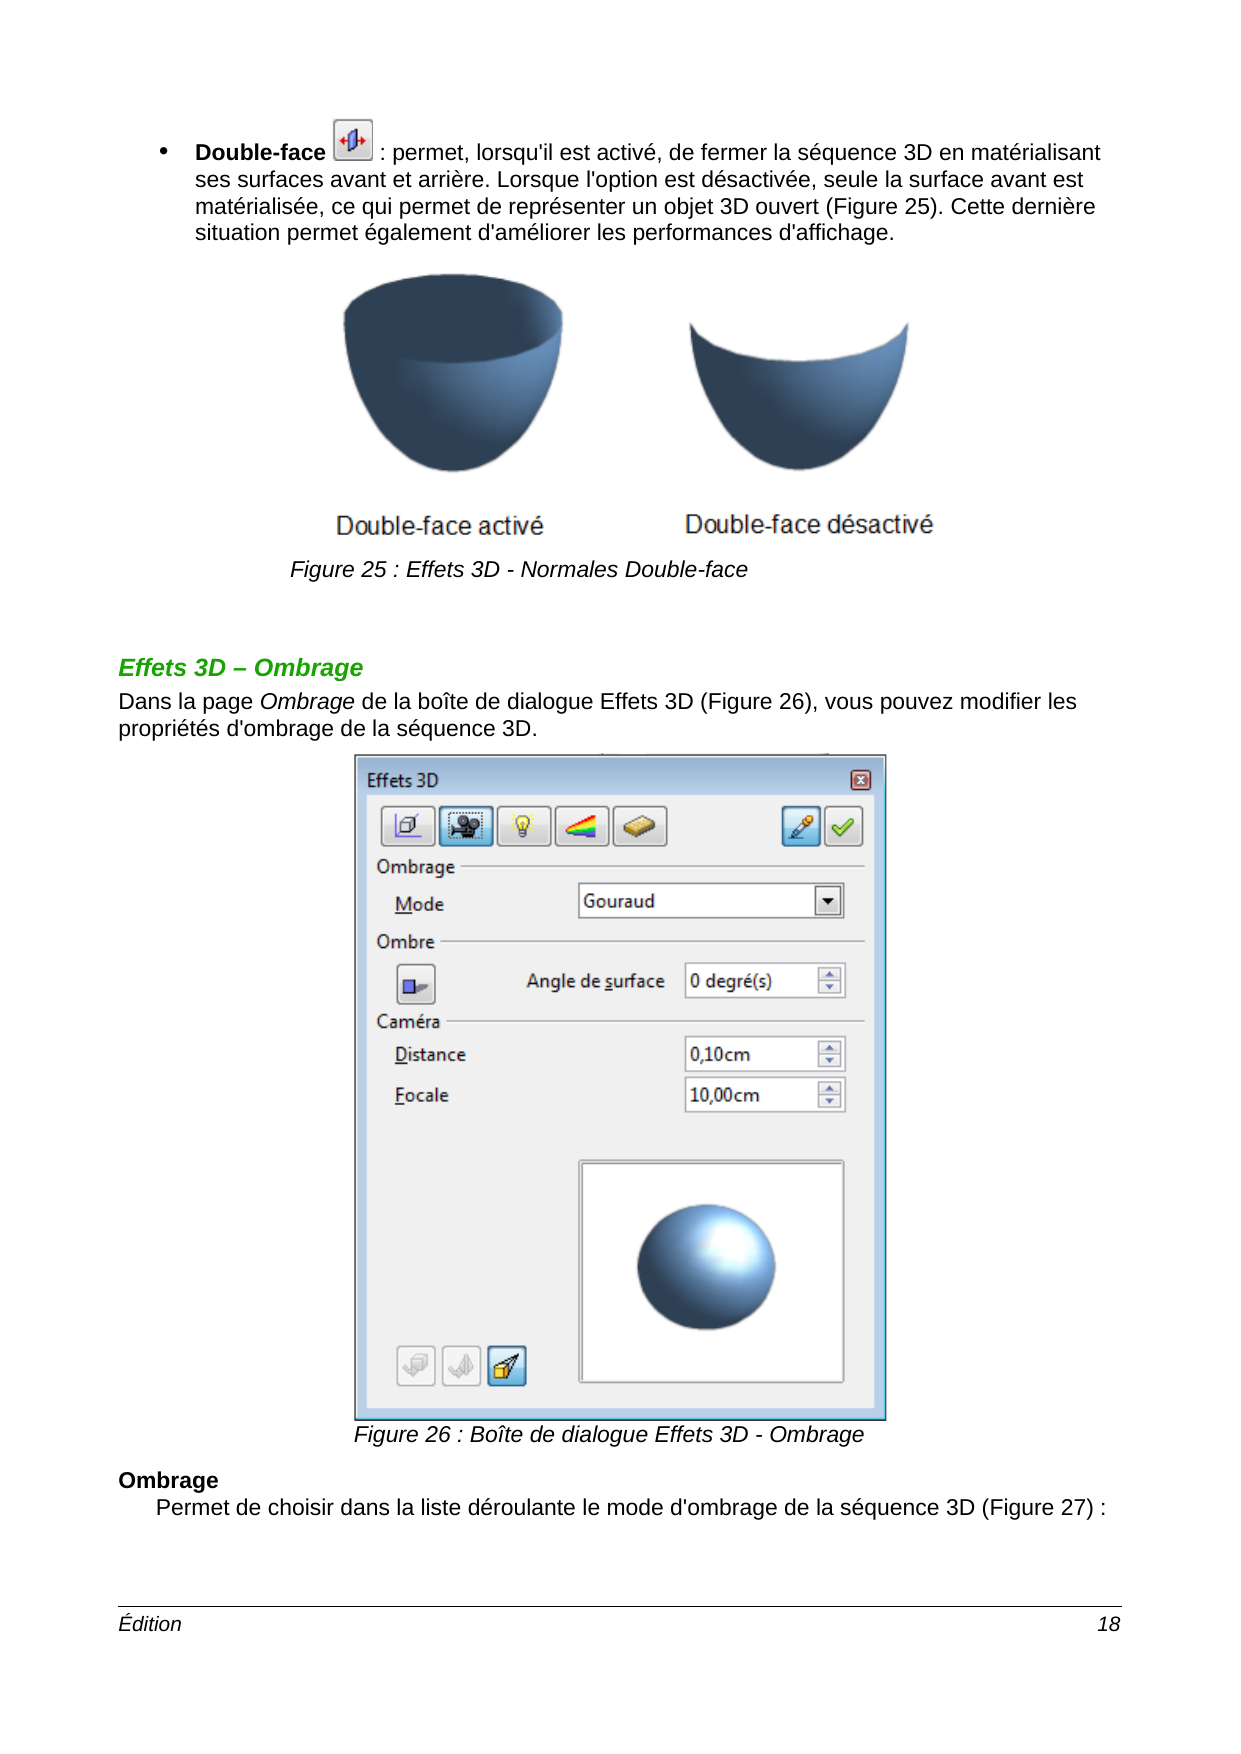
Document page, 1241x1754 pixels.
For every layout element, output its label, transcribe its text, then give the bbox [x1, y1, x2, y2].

picture [289, 257, 951, 557]
picture [332, 118, 373, 161]
text Dans la page Ombrage de la boîte de dialogue Effets 3D (Figure 26), vous pouvez modifier les propriétés d'ombrage de la séquence 3D. [118, 688, 1122, 741]
text Figure 25 : Effets 3D - Normales Double-face [290, 557, 951, 583]
text Figure 26 : Boîte de dialogue Effets 3D - Ombrage [354, 1421, 887, 1447]
subtitle Effets 3D – Ombrage [118, 653, 1122, 682]
text Permet de choisir dans la liste déroulante le mode d'ombrage de la séquence 3D (Figure 27) : [156, 1493, 1122, 1520]
picture [353, 753, 887, 1421]
list Double-face : permet, lorsqu'il est activé, de fermer la séquence 3D en matérialisant ses surfaces avant et arrière. Lorsque l'option est désactivée, seule la surface avant est matérialisée, ce qui permet de représenter un objet 3D ouvert (Figure 25). Cette dernière situation permet également d'améliorer les performances d'affichage. [156, 118, 1122, 245]
text Ombrage [118, 1467, 1122, 1493]
